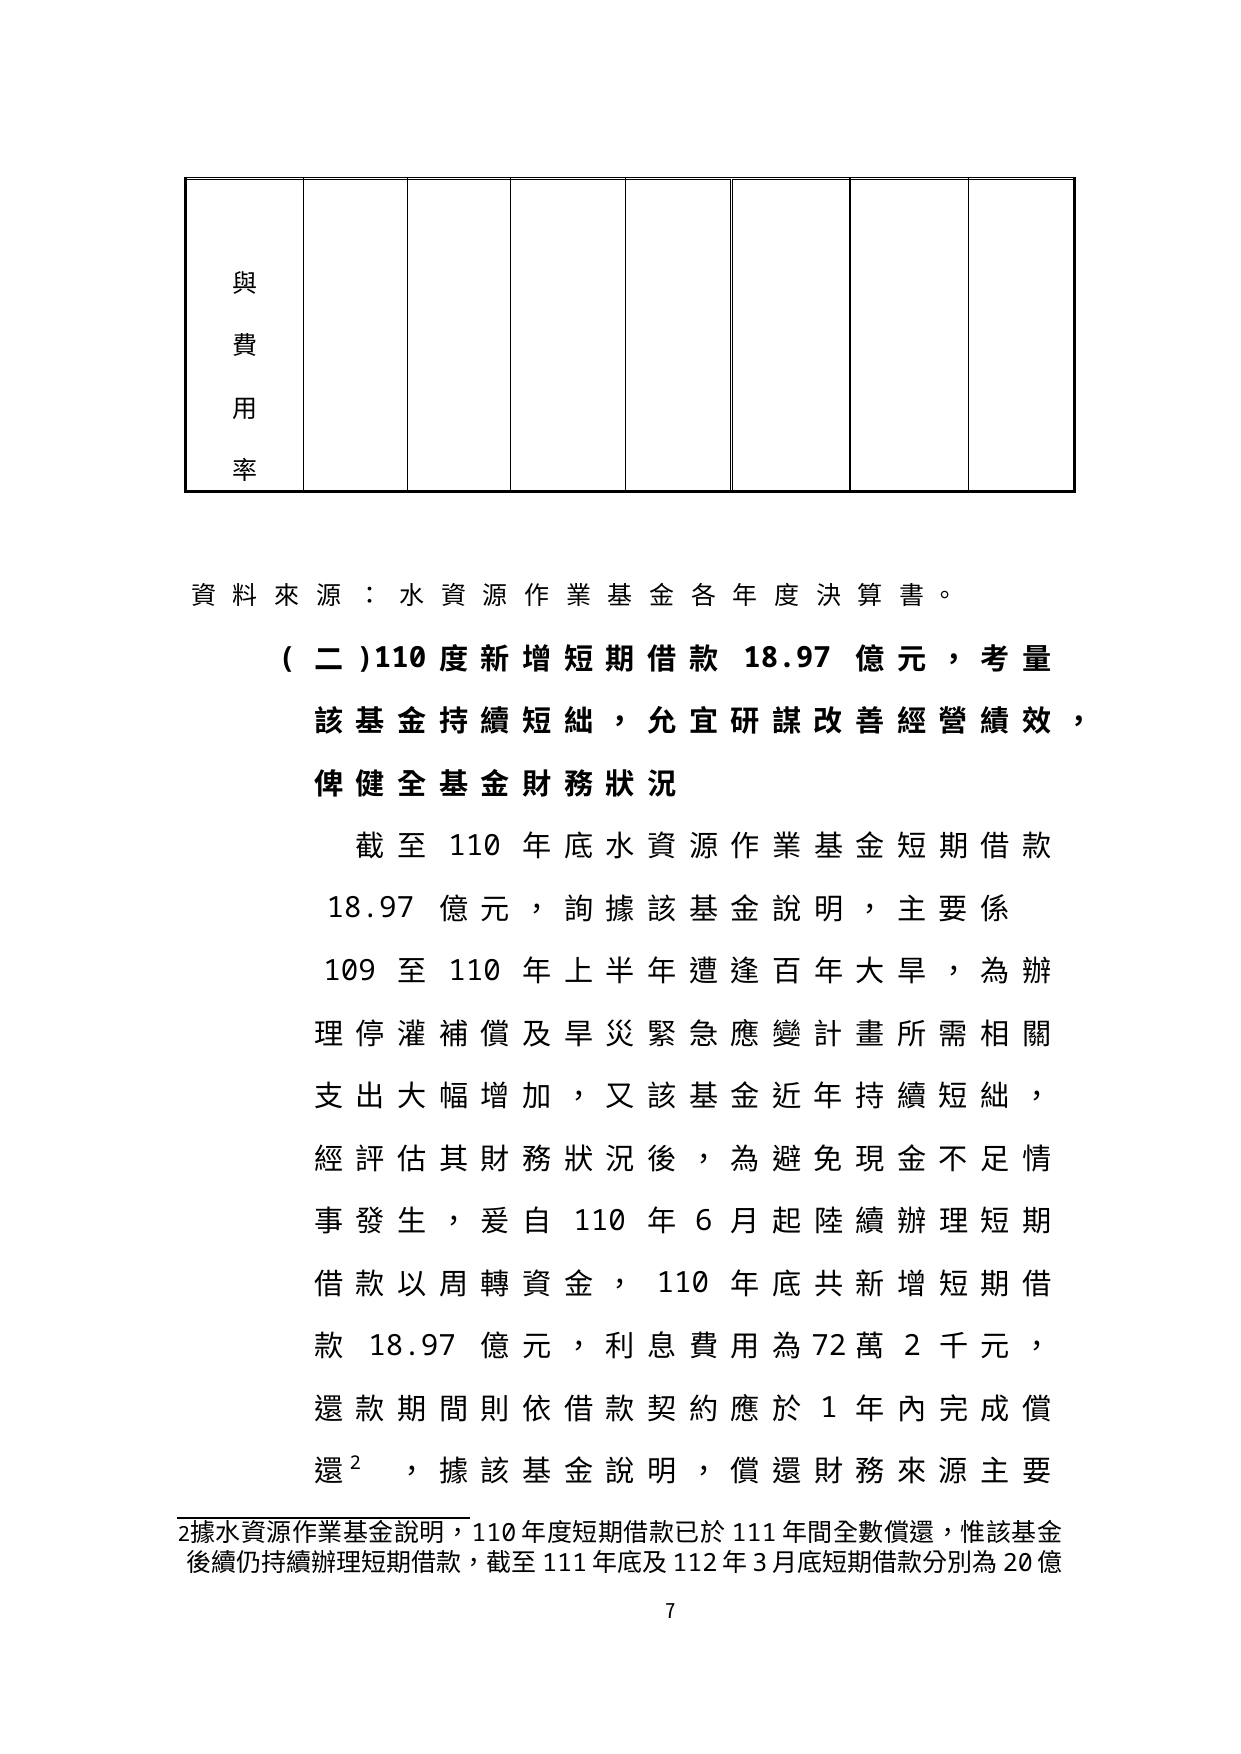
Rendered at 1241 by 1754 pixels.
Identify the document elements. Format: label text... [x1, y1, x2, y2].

text 截至110年底水資源作業基金短期借款18.97億元，詢據該基金說明，主要係109至110年上半年遭逢百年大旱，為辦理停灌補償及旱災緊急應變計畫所需相關支出大幅增加，又該基金近年持續短絀，經評估其財務狀況後，為避免現金不足情事發生，爰自110年6月起陸續辦理短期借款以周轉資金，110年底共新增短期借款18.97億元，利息費用為72萬2千元，還款期間則依借款契約應於1年內完成償還，據該基金說明，償還財務來源主要係售水、售電及土石標售等業務收入支應。然水資源作業基金業務成本費用率持續攀升，致短絀數逐年擴大，允宜積極研謀開源節措施，改善經營效益，以維基金財務狀況。 [271, 802, 1058, 1490]
table_cell [304, 180, 407, 490]
text 資料來源：水資源作業基金各年度決算書。 [183, 552, 1058, 615]
table_cell [851, 180, 968, 490]
table_cell [733, 180, 849, 490]
table_cell 與費用率 [187, 180, 303, 490]
text 據水資源作業基金說明，110年度短期借款已於111年間全數償還，惟該基金後續仍持續辦理短期借款，截至111年底及112年3月底短期借款分別為20億 [177, 1518, 1063, 1577]
table_cell [408, 180, 510, 490]
table_cell [511, 180, 625, 490]
table_cell [626, 180, 730, 490]
text (二)110度新增短期借款18.97億元，考量該基金持續短絀，允宜研謀改善經營績效，俾健全基金財務狀況 [242, 615, 1058, 802]
table_cell [969, 180, 1073, 490]
